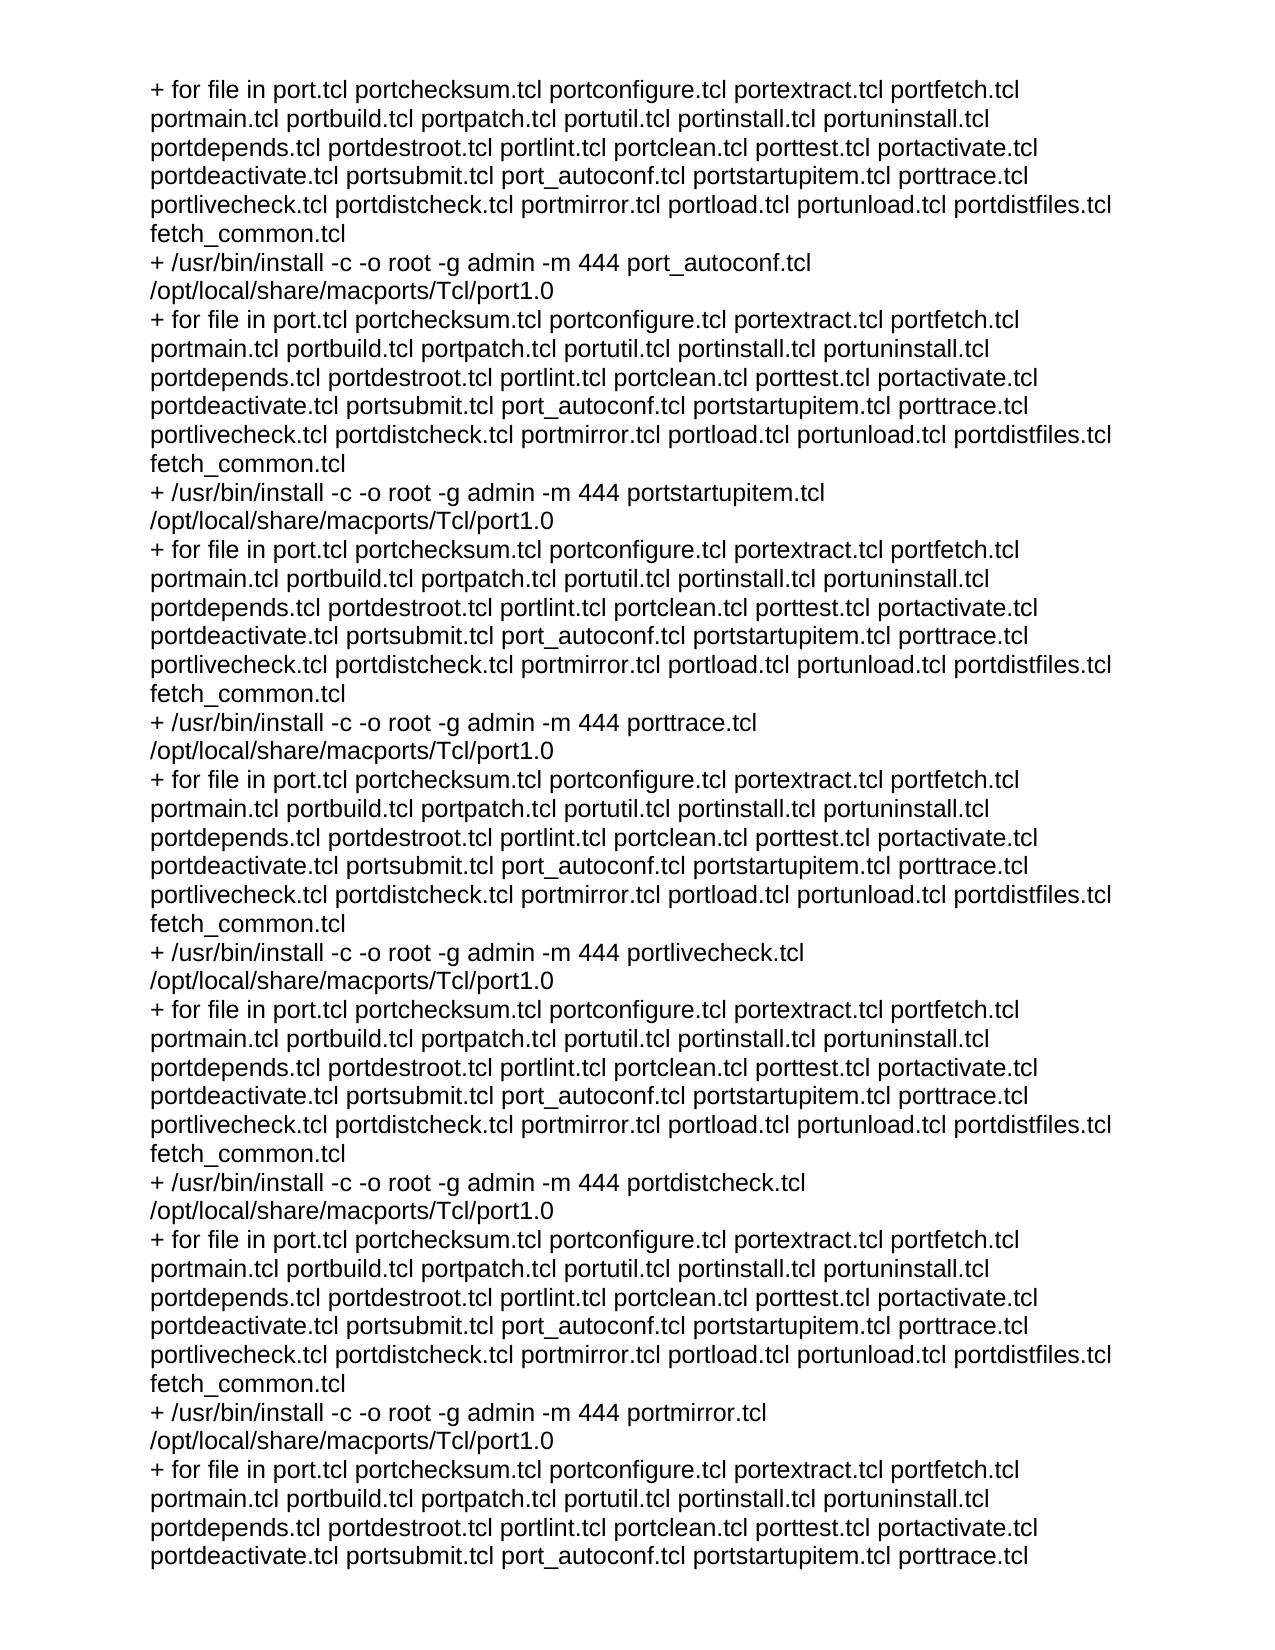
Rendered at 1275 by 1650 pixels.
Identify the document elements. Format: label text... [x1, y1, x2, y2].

text + /usr/bin/install -c -o root -g admin -m 444 porttrace.tcl /opt/local/share/macports/Tcl/port1.0 [150, 707, 1125, 765]
text + for file in port.tcl portchecksum.tcl portconfigure.tcl portextract.tcl portfetch.tcl portmain.tcl portbuild.tcl portpatch.tcl portutil.tcl portinstall.tcl portuninstall.tcl portdepends.tcl portdestroot.tcl portlint.tcl portclean.tcl porttest.tcl portactivate.tcl portdeactivate.tcl portsubmit.tcl port_autoconf.tcl portstartupitem.tcl porttrace.tcl portlivecheck.tcl portdistcheck.tcl portmirror.tcl portload.tcl portunload.tcl portdistfiles.tcl fetch_common.tcl [150, 765, 1125, 937]
text + /usr/bin/install -c -o root -g admin -m 444 port_autoconf.tcl /opt/local/share/macports/Tcl/port1.0 [150, 247, 1125, 305]
text + /usr/bin/install -c -o root -g admin -m 444 portdistcheck.tcl /opt/local/share/macports/Tcl/port1.0 [150, 1167, 1125, 1225]
text + /usr/bin/install -c -o root -g admin -m 444 portlivecheck.tcl /opt/local/share/macports/Tcl/port1.0 [150, 937, 1125, 995]
text + for file in port.tcl portchecksum.tcl portconfigure.tcl portextract.tcl portfetch.tcl portmain.tcl portbuild.tcl portpatch.tcl portutil.tcl portinstall.tcl portuninstall.tcl portdepends.tcl portdestroot.tcl portlint.tcl portclean.tcl porttest.tcl portactivate.tcl portdeactivate.tcl portsubmit.tcl port_autoconf.tcl portstartupitem.tcl porttrace.tcl portlivecheck.tcl portdistcheck.tcl portmirror.tcl portload.tcl portunload.tcl portdistfiles.tcl fetch_common.tcl [150, 305, 1125, 477]
text + for file in port.tcl portchecksum.tcl portconfigure.tcl portextract.tcl portfetch.tcl portmain.tcl portbuild.tcl portpatch.tcl portutil.tcl portinstall.tcl portuninstall.tcl portdepends.tcl portdestroot.tcl portlint.tcl portclean.tcl porttest.tcl portactivate.tcl portdeactivate.tcl portsubmit.tcl port_autoconf.tcl portstartupitem.tcl porttrace.tcl portlivecheck.tcl portdistcheck.tcl portmirror.tcl portload.tcl portunload.tcl portdistfiles.tcl fetch_common.tcl [150, 995, 1125, 1167]
text + /usr/bin/install -c -o root -g admin -m 444 portstartupitem.tcl /opt/local/share/macports/Tcl/port1.0 [150, 477, 1125, 535]
text + /usr/bin/install -c -o root -g admin -m 444 portmirror.tcl /opt/local/share/macports/Tcl/port1.0 [150, 1397, 1125, 1455]
text + for file in port.tcl portchecksum.tcl portconfigure.tcl portextract.tcl portfetch.tcl portmain.tcl portbuild.tcl portpatch.tcl portutil.tcl portinstall.tcl portuninstall.tcl portdepends.tcl portdestroot.tcl portlint.tcl portclean.tcl porttest.tcl portactivate.tcl portdeactivate.tcl portsubmit.tcl port_autoconf.tcl portstartupitem.tcl porttrace.tcl portlivecheck.tcl portdistcheck.tcl portmirror.tcl portload.tcl portunload.tcl portdistfiles.tcl fetch_common.tcl [150, 535, 1125, 707]
text + for file in port.tcl portchecksum.tcl portconfigure.tcl portextract.tcl portfetch.tcl portmain.tcl portbuild.tcl portpatch.tcl portutil.tcl portinstall.tcl portuninstall.tcl portdepends.tcl portdestroot.tcl portlint.tcl portclean.tcl porttest.tcl portactivate.tcl portdeactivate.tcl portsubmit.tcl port_autoconf.tcl portstartupitem.tcl porttrace.tcl portlivecheck.tcl portdistcheck.tcl portmirror.tcl portload.tcl portunload.tcl portdistfiles.tcl fetch_common.tcl [150, 75, 1125, 247]
text + for file in port.tcl portchecksum.tcl portconfigure.tcl portextract.tcl portfetch.tcl portmain.tcl portbuild.tcl portpatch.tcl portutil.tcl portinstall.tcl portuninstall.tcl portdepends.tcl portdestroot.tcl portlint.tcl portclean.tcl porttest.tcl portactivate.tcl portdeactivate.tcl portsubmit.tcl port_autoconf.tcl portstartupitem.tcl porttrace.tcl portlivecheck.tcl portdistcheck.tcl portmirror.tcl portload.tcl portunload.tcl portdistfiles.tcl fetch_common.tcl [150, 1225, 1125, 1397]
text + for file in port.tcl portchecksum.tcl portconfigure.tcl portextract.tcl portfetch.tcl portmain.tcl portbuild.tcl portpatch.tcl portutil.tcl portinstall.tcl portuninstall.tcl portdepends.tcl portdestroot.tcl portlint.tcl portclean.tcl porttest.tcl portactivate.tcl portdeactivate.tcl portsubmit.tcl port_autoconf.tcl portstartupitem.tcl porttrace.tcl [150, 1455, 1125, 1570]
